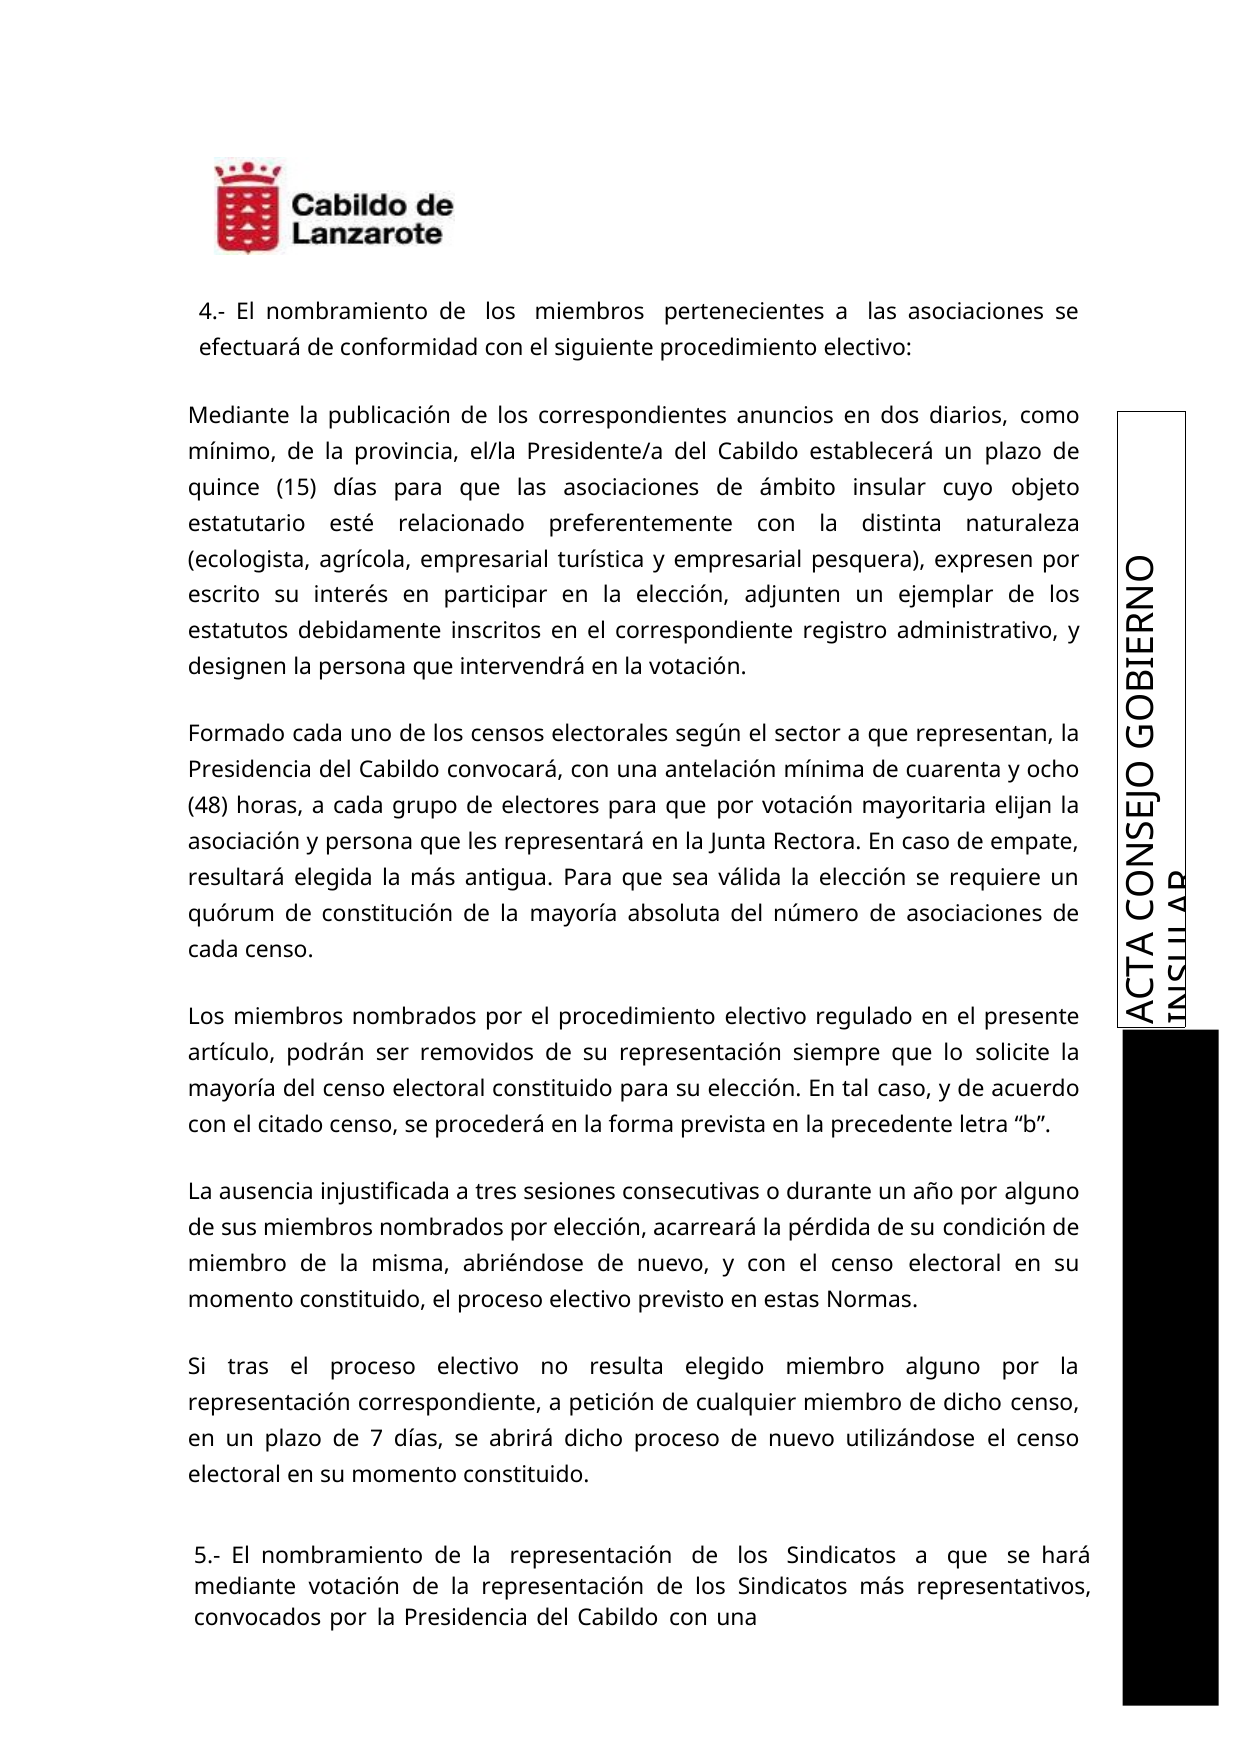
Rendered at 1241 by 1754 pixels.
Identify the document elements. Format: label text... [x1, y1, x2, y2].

text Si tras el proceso electivo no resulta elegido miembro alguno por la representación correspondiente, a petición de cualquier miembro de dicho censo, en un plazo de 7 días, se abrirá dicho proceso de nuevo utilizándose el censo electoral en su momento constituido. [188, 1350, 1079, 1489]
text La ausencia injustificada a tres sesiones consecutivas o durante un año por alguno de sus miembros nombrados por elección, acarreará la pérdida de su condición de miembro de la misma, abriéndose de nuevo, y con el censo electoral en su momento constituido, el proceso electivo previsto en estas Normas. [188, 1175, 1079, 1314]
text 4.- El nombramiento de los miembros pertenecientes a las asociaciones se efectuará de conformidad con el siguiente procedimiento electivo: [198, 295, 1079, 362]
text ACTA CONSEJO GOBIERNO INSULAR [1118, 414, 1183, 1027]
text 5.- El nombramiento de la representación de los Sindicatos a que se hará mediante votación de la representación de los Sindicatos más representativos, convocados por la Presidencia del Cabildo con una [194, 1539, 1091, 1633]
text Formado cada uno de los censos electorales según el sector a que representan, la Presidencia del Cabildo convocará, con una antelación mínima de cuarenta y ocho (48) horas, a cada grupo de electores para que por votación mayoritaria elijan la asociación y persona que les representará en la Junta Rectora. En caso de empate, resultará elegida la más antigua. Para que sea válida la elección se requiere un quórum de constitución de la mayoría absoluta del número de asociaciones de cada censo. [188, 717, 1080, 964]
text Mediante la publicación de los correspondientes anuncios en dos diarios, como mínimo, de la provincia, el/la Presidente/a del Cabildo establecerá un plazo de quince (15) días para que las asociaciones de ámbito insular cuyo objeto estatutario esté relacionado preferentemente con la distinta naturaleza (ecologista, agrícola, empresarial turística y empresarial pesquera), expresen por escrito su interés en participar en la elección, adjunten un ejemplar de los estatutos debidamente inscritos en el correspondiente registro administrativo, y designen la persona que intervendrá en la votación. [188, 399, 1080, 682]
picture [213, 157, 455, 255]
text Los miembros nombrados por el procedimiento electivo regulado en el presente artículo, podrán ser removidos de su representación siempre que lo solicite la mayoría del censo electoral constituido para su elección. En tal caso, y de acuerdo con el citado censo, se procederá en la forma prevista en la precedente letra “b”. [188, 1000, 1080, 1139]
